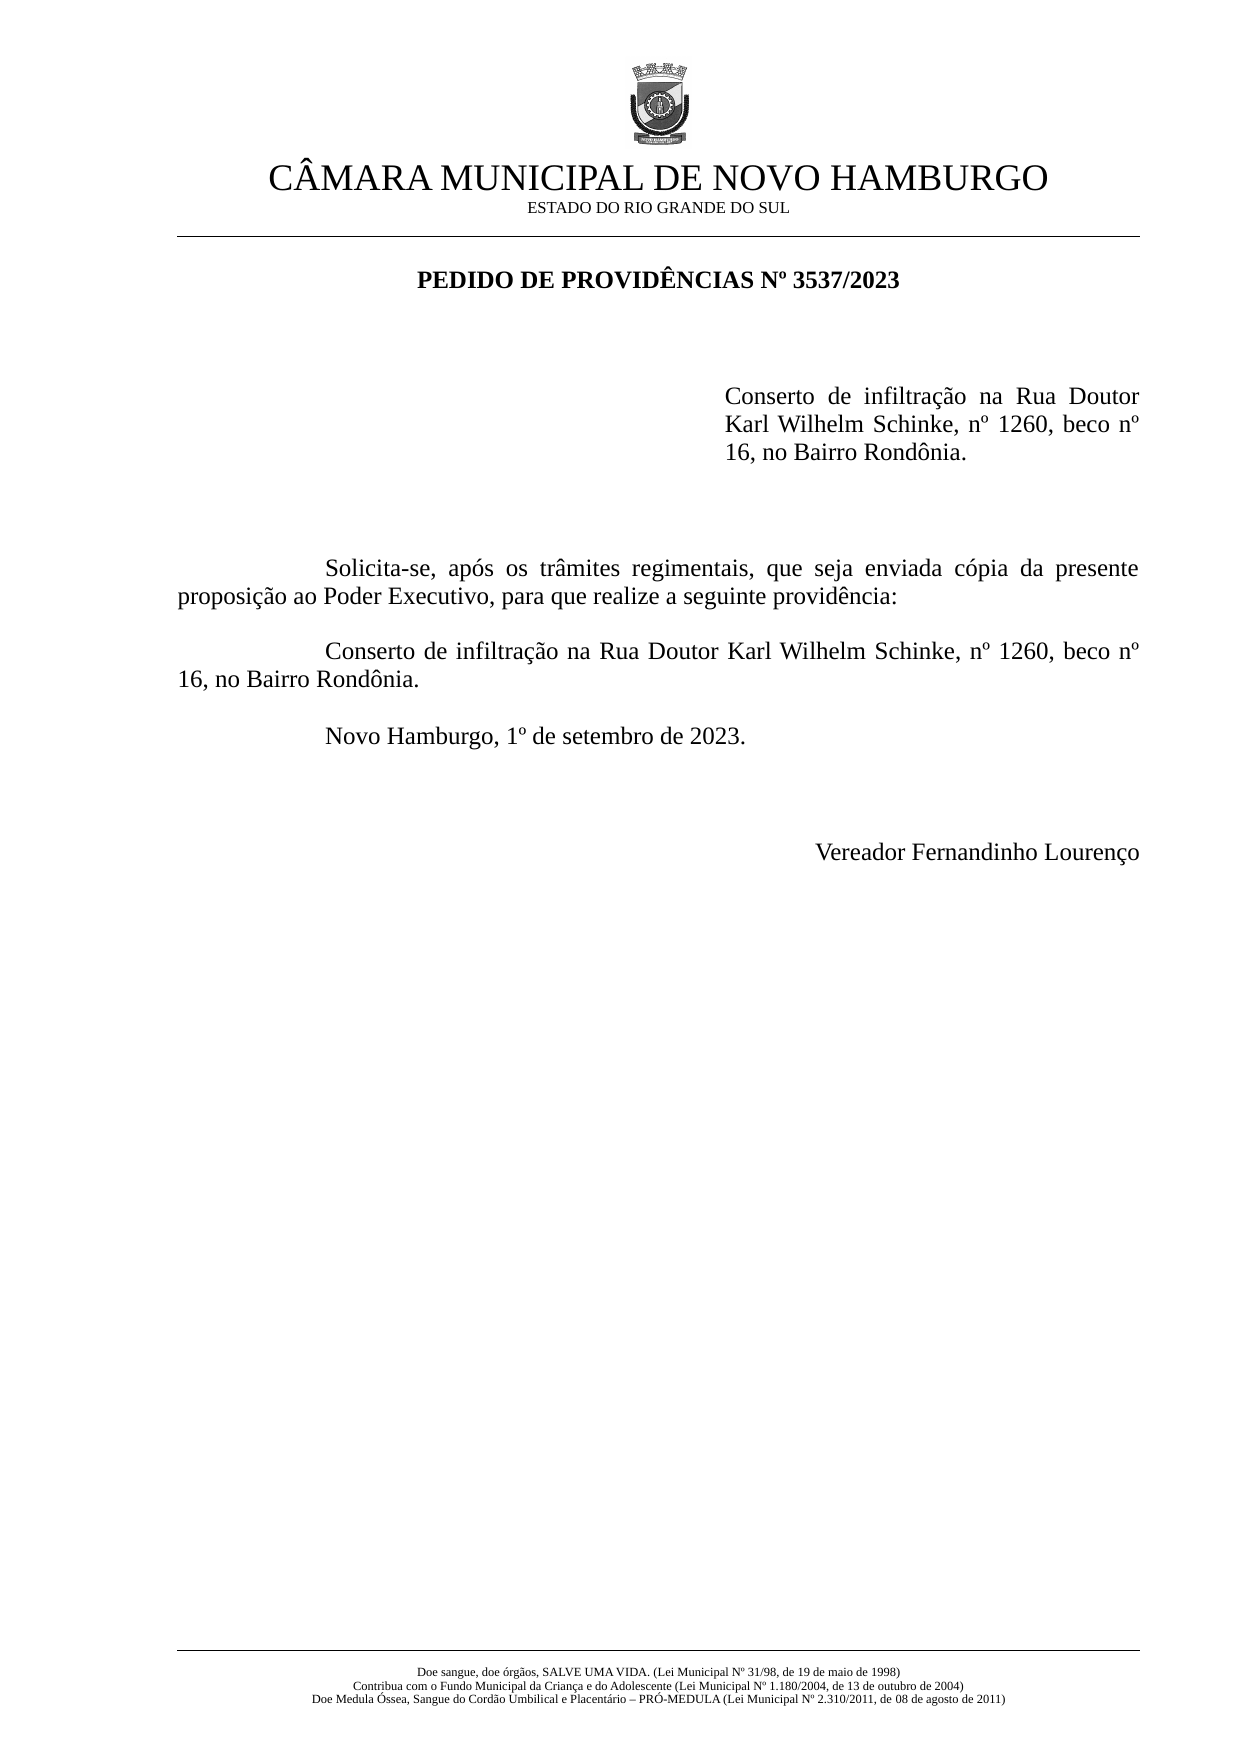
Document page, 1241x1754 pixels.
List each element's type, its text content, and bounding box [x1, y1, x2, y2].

text Vereador Fernandinho Lourenço [649, 838, 1140, 866]
list Conserto de infiltração na Rua Doutor Karl Wilhelm Schinke, nº 1260, beco nº 16, no Bairro Rondônia. [687, 382, 1140, 466]
list Conserto de infiltração na Rua Doutor Karl Wilhelm Schinke, nº 1260, beco nº 16, no Bairro Rondônia. [177, 637, 1140, 693]
text Novo Hamburgo, 1º de setembro de 2023. [177, 722, 1140, 750]
text PEDIDO DE PROVIDÊNCIAS Nº 3537/2023 [177, 266, 1140, 294]
text Solicita-se, após os trâmites regimentais, que seja enviada cópia da presente proposição ao Poder Executivo, para que realize a seguinte providência: [177, 554, 1140, 609]
